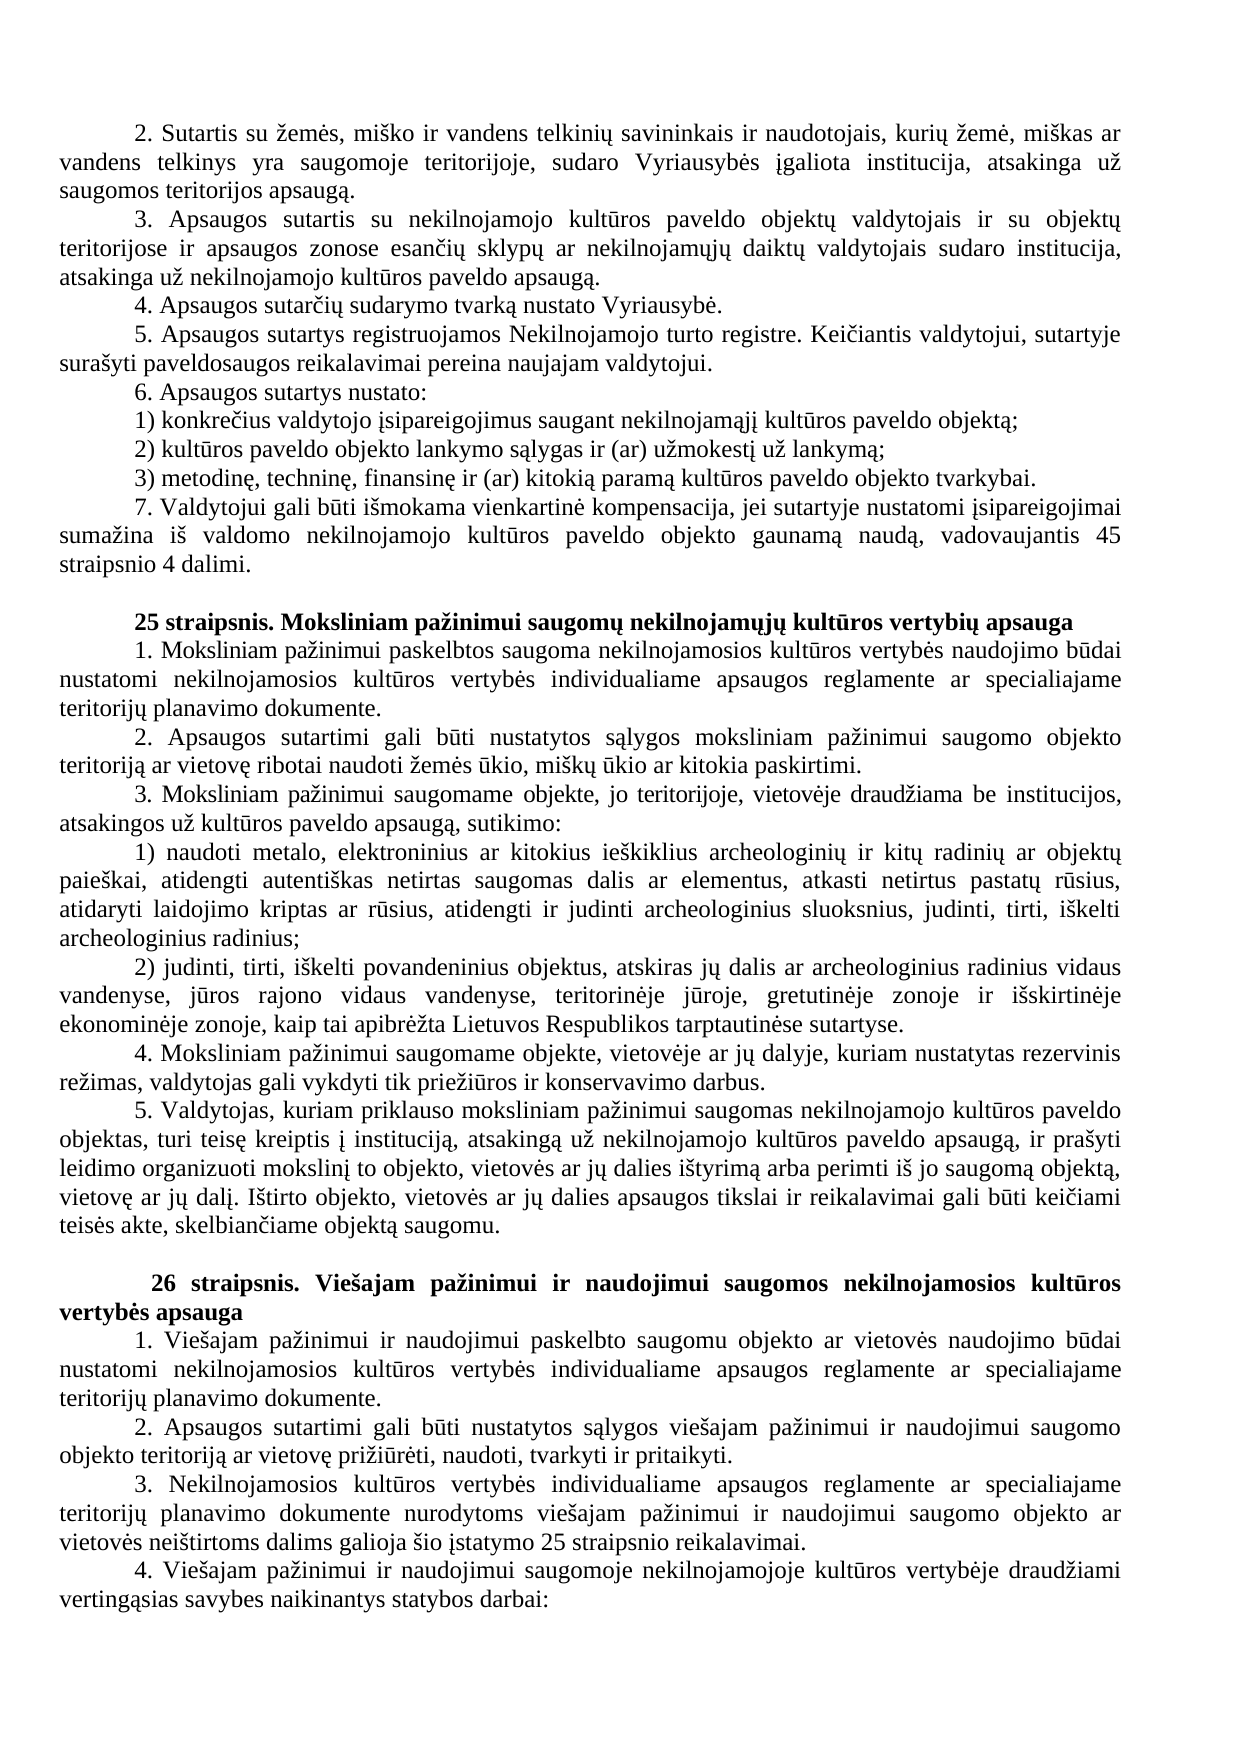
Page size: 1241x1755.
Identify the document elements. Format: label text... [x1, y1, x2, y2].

text 6. Apsaugos sutartys nustato: [59, 377, 1122, 406]
text 4. Viešajam pažinimui ir naudojimui saugomoje nekilnojamojoje kultūros vertybėje draudžiami vertingąsias savybes naikinantys statybos darbai: [59, 1556, 1122, 1613]
text 4. Moksliniam pažinimui saugomame objekte, vietovėje ar jų dalyje, kuriam nustatytas rezervinis režimas, valdytojas gali vykdyti tik priežiūros ir konservavimo darbus. [59, 1038, 1122, 1096]
text 4. Apsaugos sutarčių sudarymo tvarką nustato Vyriausybė. [59, 291, 1122, 319]
text 3. Nekilnojamosios kultūros vertybės individualiame apsaugos reglamente ar specialiajame teritorijų planavimo dokumente nurodytoms viešajam pažinimui ir naudojimui saugomo objekto ar vietovės neištirtoms dalims galioja šio įstatymo 25 straipsnio reikalavimai. [59, 1469, 1122, 1556]
text 3) metodinę, techninę, finansinę ir (ar) kitokią paramą kultūros paveldo objekto tvarkybai. [59, 463, 1122, 492]
text 1) naudoti metalo, elektroninius ar kitokius ieškiklius archeologinių ir kitų radinių ar objektų paieškai, atidengti autentiškas netirtas saugomas dalis ar elementus, atkasti netirtus pastatų rūsius, atidaryti laidojimo kriptas ar rūsius, atidengti ir judinti archeologinius sluoksnius, judinti, tirti, iškelti archeologinius radinius; [59, 837, 1122, 952]
text 5. Valdytojas, kuriam priklauso moksliniam pažinimui saugomas nekilnojamojo kultūros paveldo objektas, turi teisę kreiptis į instituciją, atsakingą už nekilnojamojo kultūros paveldo apsaugą, ir prašyti leidimo organizuoti mokslinį to objekto, vietovės ar jų dalies ištyrimą arba perimti iš jo saugomą objektą, vietovę ar jų dalį. Ištirto objekto, vietovės ar jų dalies apsaugos tikslai ir reikalavimai gali būti keičiami teisės akte, skelbiančiame objektą saugomu. [59, 1096, 1122, 1239]
subtitle 26 straipsnis. Viešajam pažinimui ir naudojimui saugomos nekilnojamosios kultūros vertybės apsauga [59, 1268, 1122, 1326]
text 2) kultūros paveldo objekto lankymo sąlygas ir (ar) užmokestį už lankymą; [59, 434, 1122, 463]
text 2. Sutartis su žemės, miško ir vandens telkinių savininkais ir naudotojais, kurių žemė, miškas ar vandens telkinys yra saugomoje teritorijoje, sudaro Vyriausybės įgaliota institucija, atsakinga už saugomos teritorijos apsaugą. [59, 118, 1122, 204]
text 7. Valdytojui gali būti išmokama vienkartinė kompensacija, jei sutartyje nustatomi įsipareigojimai sumažina iš valdomo nekilnojamojo kultūros paveldo objekto gaunamą naudą, vadovaujantis 45 straipsnio 4 dalimi. [59, 492, 1122, 578]
subtitle 25 straipsnis. Moksliniam pažinimui saugomų nekilnojamųjų kultūros vertybių apsauga [59, 607, 1122, 636]
text 1) konkrečius valdytojo įsipareigojimus saugant nekilnojamąjį kultūros paveldo objektą; [59, 406, 1122, 434]
text 1. Viešajam pažinimui ir naudojimui paskelbto saugomu objekto ar vietovės naudojimo būdai nustatomi nekilnojamosios kultūros vertybės individualiame apsaugos reglamente ar specialiajame teritorijų planavimo dokumente. [59, 1326, 1122, 1412]
text 2) judinti, tirti, iškelti povandeninius objektus, atskiras jų dalis ar archeologinius radinius vidaus vandenyse, jūros rajono vidaus vandenyse, teritorinėje jūroje, gretutinėje zonoje ir išskirtinėje ekonominėje zonoje, kaip tai apibrėžta Lietuvos Respublikos tarptautinėse sutartyse. [59, 952, 1122, 1038]
text 5. Apsaugos sutartys registruojamos Nekilnojamojo turto registre. Keičiantis valdytojui, sutartyje surašyti paveldosaugos reikalavimai pereina naujajam valdytojui. [59, 319, 1122, 377]
text 3. Apsaugos sutartis su nekilnojamojo kultūros paveldo objektų valdytojais ir su objektų teritorijose ir apsaugos zonose esančių sklypų ar nekilnojamųjų daiktų valdytojais sudaro institucija, atsakinga už nekilnojamojo kultūros paveldo apsaugą. [59, 204, 1122, 291]
text 1. Moksliniam pažinimui paskelbtos saugoma nekilnojamosios kultūros vertybės naudojimo būdai nustatomi nekilnojamosios kultūros vertybės individualiame apsaugos reglamente ar specialiajame teritorijų planavimo dokumente. [59, 636, 1122, 722]
text 3. Moksliniam pažinimui saugomame objekte, jo teritorijoje, vietovėje draudžiama be institucijos, atsakingos už kultūros paveldo apsaugą, sutikimo: [59, 779, 1122, 837]
text 2. Apsaugos sutartimi gali būti nustatytos sąlygos moksliniam pažinimui saugomo objekto teritoriją ar vietovę ribotai naudoti žemės ūkio, miškų ūkio ar kitokia paskirtimi. [59, 722, 1122, 779]
text 2. Apsaugos sutartimi gali būti nustatytos sąlygos viešajam pažinimui ir naudojimui saugomo objekto teritoriją ar vietovę prižiūrėti, naudoti, tvarkyti ir pritaikyti. [59, 1412, 1122, 1469]
